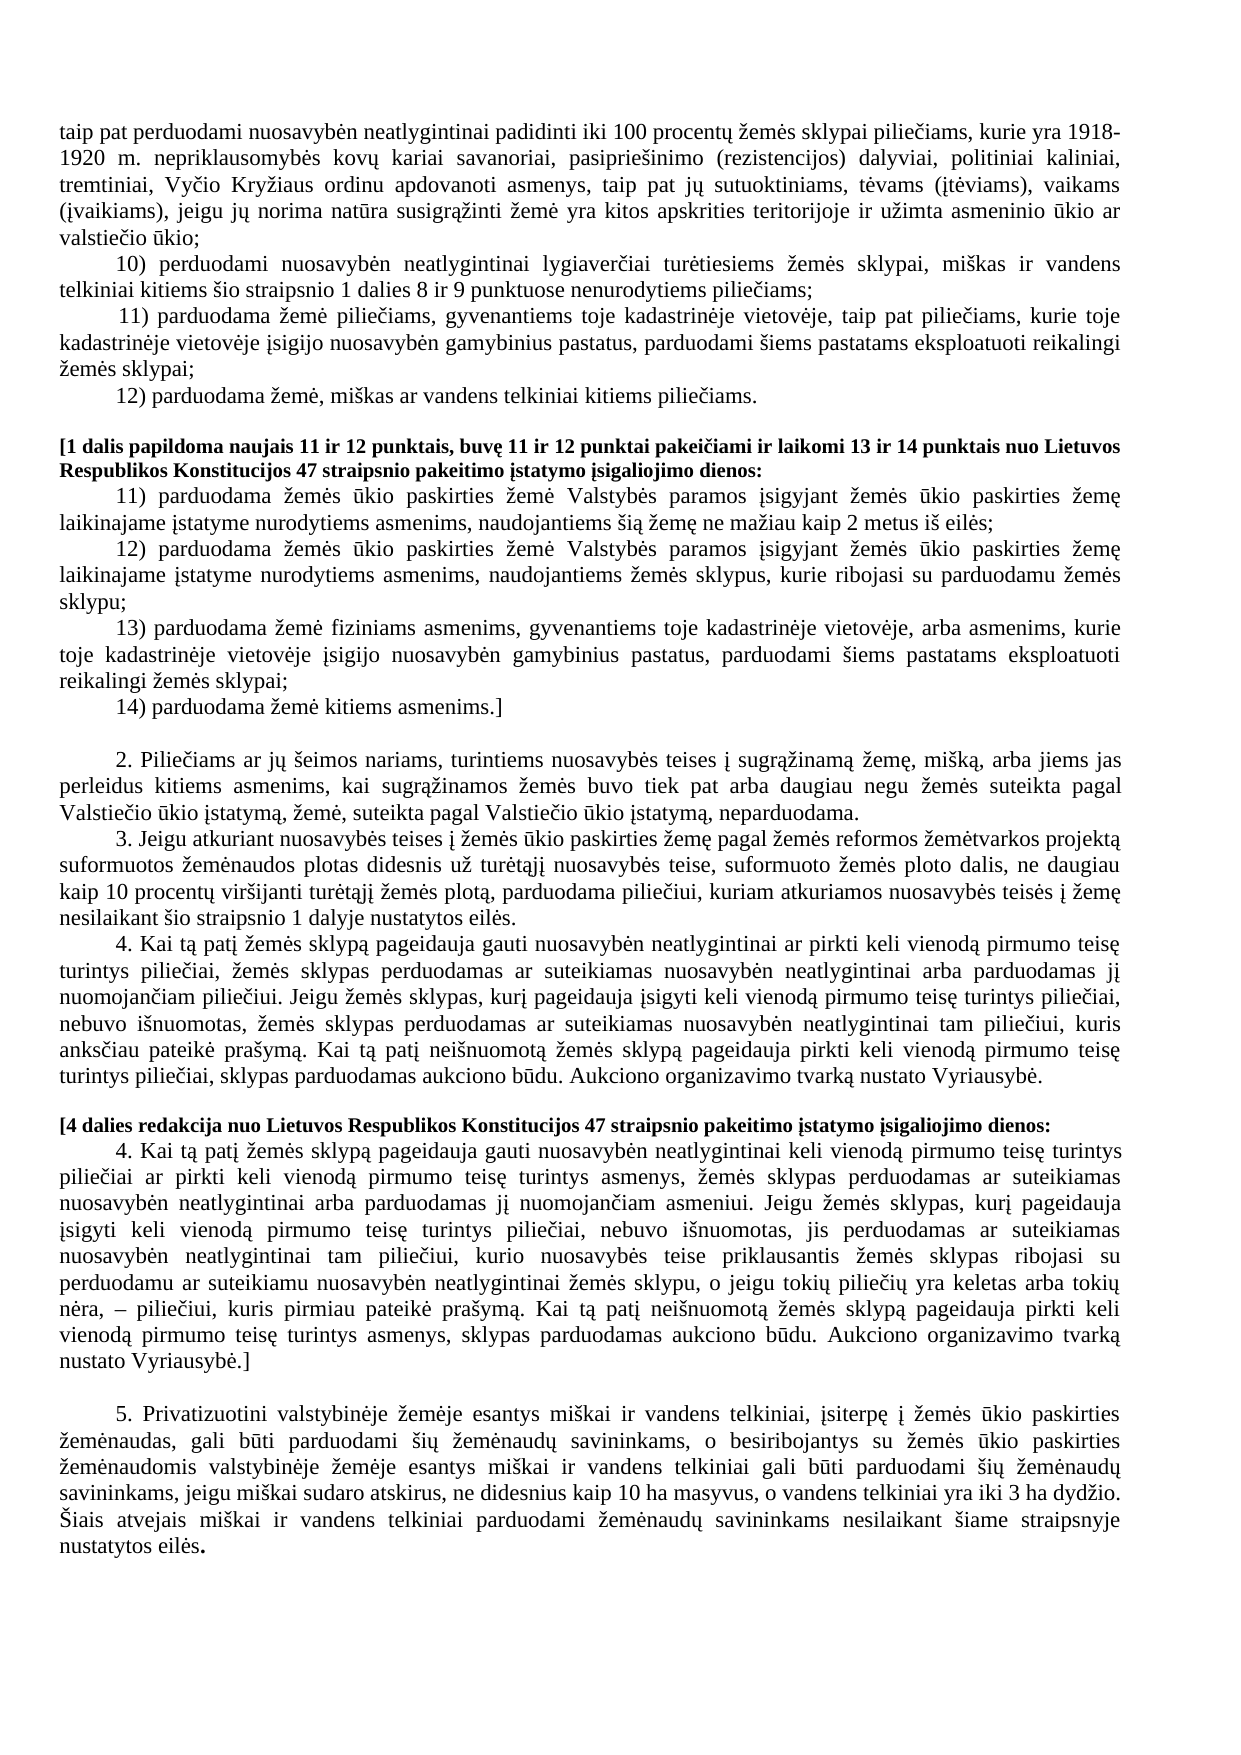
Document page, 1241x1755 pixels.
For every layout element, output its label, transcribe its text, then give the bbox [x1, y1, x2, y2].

text taip pat perduodami nuosavybėn neatlygintinai padidinti iki 100 procentų žemės sklypai piliečiams, kurie yra 1918-1920 m. nepriklausomybės kovų kariai savanoriai, pasipriešinimo (rezistencijos) dalyviai, politiniai kaliniai, tremtiniai, Vyčio Kryžiaus ordinu apdovanoti asmenys, taip pat jų sutuoktiniams, tėvams (įtėviams), vaikams (įvaikiams), jeigu jų norima natūra susigrąžinti žemė yra kitos apskrities teritorijoje ir užimta asmeninio ūkio ar valstiečio ūkio; [59, 118, 1122, 250]
text 14) parduodama žemė kitiems asmenims.] [59, 693, 1122, 720]
text 11) parduodama žemė piliečiams, gyvenantiems toje kadastrinėje vietovėje, taip pat piliečiams, kurie toje kadastrinėje vietovėje įsigijo nuosavybėn gamybinius pastatus, parduodami šiems pastatams eksploatuoti reikalingi žemės sklypai; [59, 303, 1122, 382]
text 4. Kai tą patį žemės sklypą pageidauja gauti nuosavybėn neatlygintinai keli vienodą pirmumo teisę turintys piliečiai ar pirkti keli vienodą pirmumo teisę turintys asmenys, žemės sklypas perduodamas ar suteikiamas nuosavybėn neatlygintinai arba parduodamas jį nuomojančiam asmeniui. Jeigu žemės sklypas, kurį pageidauja įsigyti keli vienodą pirmumo teisę turintys piliečiai, nebuvo išnuomotas, jis perduodamas ar suteikiamas nuosavybėn neatlygintinai tam piliečiui, kurio nuosavybės teise priklausantis žemės sklypas ribojasi su perduodamu ar suteikiamu nuosavybėn neatlygintinai žemės sklypu, o jeigu tokių piliečių yra keletas arba tokių nėra, – piliečiui, kuris pirmiau pateikė prašymą. Kai tą patį neišnuomotą žemės sklypą pageidauja pirkti keli vienodą pirmumo teisę turintys asmenys, sklypas parduodamas aukciono būdu. Aukciono organizavimo tvarką nustato Vyriausybė.] [59, 1137, 1122, 1374]
text 10) perduodami nuosavybėn neatlygintinai lygiaverčiai turėtiesiems žemės sklypai, miškas ir vandens telkiniai kitiems šio straipsnio 1 dalies 8 ir 9 punktuose nenurodytiems piliečiams; [59, 250, 1122, 303]
text 4. Kai tą patį žemės sklypą pageidauja gauti nuosavybėn neatlygintinai ar pirkti keli vienodą pirmumo teisę turintys piliečiai, žemės sklypas perduodamas ar suteikiamas nuosavybėn neatlygintinai arba parduodamas jį nuomojančiam piliečiui. Jeigu žemės sklypas, kurį pageidauja įsigyti keli vienodą pirmumo teisę turintys piliečiai, nebuvo išnuomotas, žemės sklypas perduodamas ar suteikiamas nuosavybėn neatlygintinai tam piliečiui, kuris anksčiau pateikė prašymą. Kai tą patį neišnuomotą žemės sklypą pageidauja pirkti keli vienodą pirmumo teisę turintys piliečiai, sklypas parduodamas aukciono būdu. Aukciono organizavimo tvarką nustato Vyriausybė. [59, 931, 1122, 1089]
text 12) parduodama žemės ūkio paskirties žemė Valstybės paramos įsigyjant žemės ūkio paskirties žemę laikinajame įstatyme nurodytiems asmenims, naudojantiems žemės sklypus, kurie ribojasi su parduodamu žemės sklypu; [59, 535, 1122, 614]
text [4 dalies redakcija nuo Lietuvos Respublikos Konstitucijos 47 straipsnio pakeitimo įstatymo įsigaliojimo dienos: [59, 1113, 1122, 1137]
text 12) parduodama žemė, miškas ar vandens telkiniai kitiems piliečiams. [59, 382, 1122, 408]
text 11) parduodama žemės ūkio paskirties žemė Valstybės paramos įsigyjant žemės ūkio paskirties žemę laikinajame įstatyme nurodytiems asmenims, naudojantiems šią žemę ne mažiau kaip 2 metus iš eilės; [59, 482, 1122, 535]
text 5. Privatizuotini valstybinėje žemėje esantys miškai ir vandens telkiniai, įsiterpę į žemės ūkio paskirties žemėnaudas, gali būti parduodami šių žemėnaudų savininkams, o besiribojantys su žemės ūkio paskirties žemėnaudomis valstybinėje žemėje esantys miškai ir vandens telkiniai gali būti parduodami šių žemėnaudų savininkams, jeigu miškai sudaro atskirus, ne didesnius kaip 10 ha masyvus, o vandens telkiniai yra iki 3 ha dydžio. Šiais atvejais miškai ir vandens telkiniai parduodami žemėnaudų savininkams nesilaikant šiame straipsnyje nustatytos eilės. [59, 1400, 1122, 1558]
text 13) parduodama žemė fiziniams asmenims, gyvenantiems toje kadastrinėje vietovėje, arba asmenims, kurie toje kadastrinėje vietovėje įsigijo nuosavybėn gamybinius pastatus, parduodami šiems pastatams eksploatuoti reikalingi žemės sklypai; [59, 614, 1122, 693]
text 2. Piliečiams ar jų šeimos nariams, turintiems nuosavybės teises į sugrąžinamą žemę, mišką, arba jiems jas perleidus kitiems asmenims, kai sugrąžinamos žemės buvo tiek pat arba daugiau negu žemės suteikta pagal Valstiečio ūkio įstatymą, žemė, suteikta pagal Valstiečio ūkio įstatymą, neparduodama. [59, 746, 1122, 825]
text 3. Jeigu atkuriant nuosavybės teises į žemės ūkio paskirties žemę pagal žemės reformos žemėtvarkos projektą suformuotos žemėnaudos plotas didesnis už turėtąjį nuosavybės teise, suformuoto žemės ploto dalis, ne daugiau kaip 10 procentų viršijanti turėtąjį žemės plotą, parduodama piliečiui, kuriam atkuriamos nuosavybės teisės į žemę nesilaikant šio straipsnio 1 dalyje nustatytos eilės. [59, 825, 1122, 931]
text [1 dalis papildoma naujais 11 ir 12 punktais, buvę 11 ir 12 punktai pakeičiami ir laikomi 13 ir 14 punktais nuo Lietuvos Respublikos Konstitucijos 47 straipsnio pakeitimo įstatymo įsigaliojimo dienos: [59, 434, 1122, 482]
